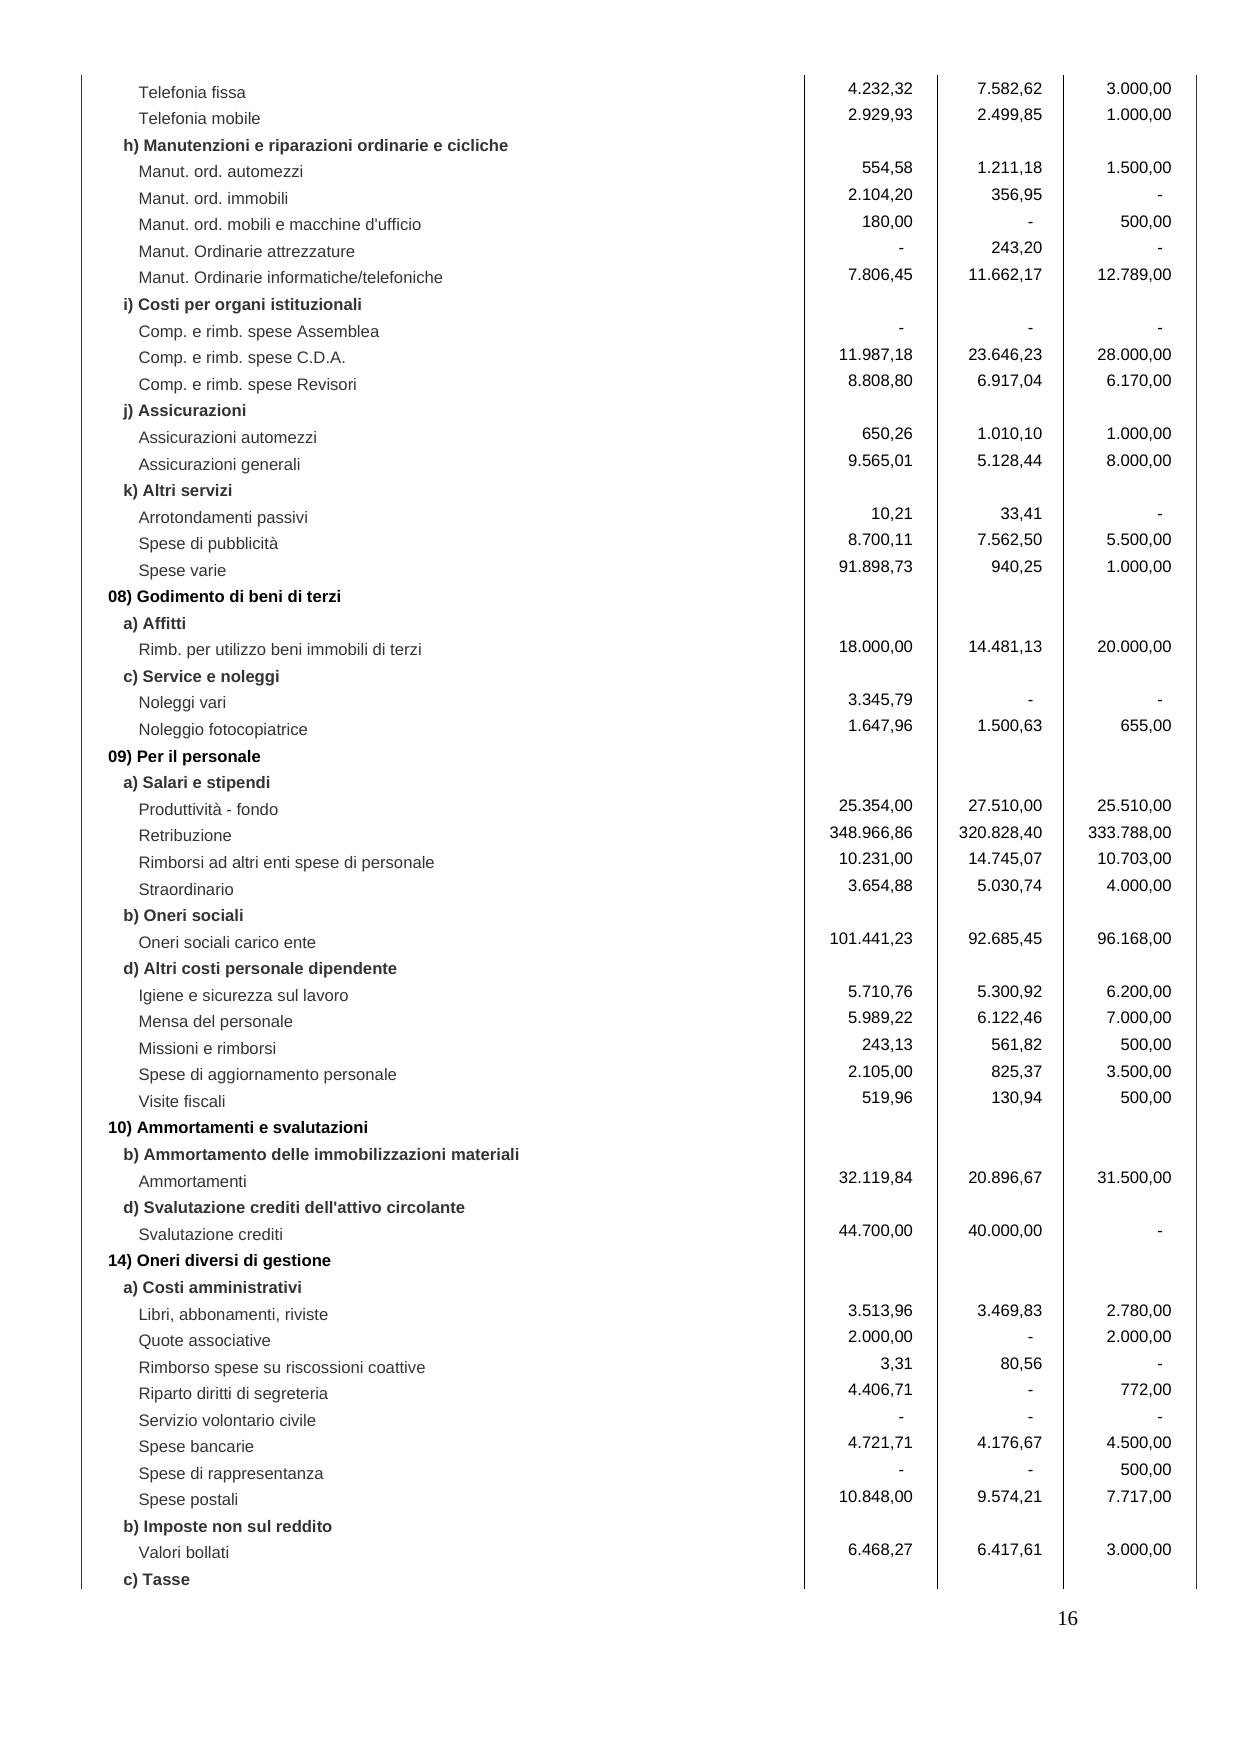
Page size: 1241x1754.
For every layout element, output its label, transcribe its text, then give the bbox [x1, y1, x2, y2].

table_cell [116, 553, 131, 580]
table_cell Manut. ord. automezzi [131, 155, 804, 181]
table_cell [101, 1563, 116, 1589]
table_cell Straordinario [131, 872, 804, 898]
table_cell 5.989,22 [805, 1005, 937, 1031]
table_cell [82, 1164, 101, 1191]
table_cell [82, 1430, 101, 1456]
table_cell [82, 1138, 101, 1164]
table_cell [82, 1111, 101, 1137]
table_cell - [1064, 181, 1196, 208]
table_cell [82, 261, 101, 287]
table_cell 7.806,45 [805, 261, 937, 287]
table_cell a) Costi amministrativi [116, 1270, 804, 1297]
table_cell 11.987,18 [805, 341, 937, 367]
table_cell Manut. Ordinarie informatiche/telefoniche [131, 261, 804, 287]
table_cell [82, 633, 101, 659]
table_cell 10.848,00 [805, 1483, 937, 1509]
table_cell [101, 1297, 116, 1323]
table_cell b) Oneri sociali [116, 899, 804, 925]
table_cell [82, 899, 101, 925]
table_cell [116, 1377, 131, 1403]
table_cell [938, 580, 1063, 606]
table_cell 2.929,93 [805, 102, 937, 128]
table_cell - [938, 1403, 1063, 1430]
table_cell [101, 1270, 116, 1297]
table_cell [1064, 580, 1196, 606]
table_cell [116, 155, 131, 181]
table_cell [116, 1456, 131, 1483]
table_cell [116, 447, 131, 473]
table_cell - [1064, 1350, 1196, 1377]
table_cell [82, 1536, 101, 1562]
table_cell [938, 606, 1063, 633]
table_cell [1064, 1191, 1196, 1217]
table_cell 40.000,00 [938, 1217, 1063, 1244]
table_cell 2.104,20 [805, 181, 937, 208]
table_cell 1.000,00 [1064, 102, 1196, 128]
table_cell [805, 1138, 937, 1164]
table_cell [805, 128, 937, 155]
table_cell [116, 792, 131, 819]
table_cell 1.500,00 [1064, 155, 1196, 181]
table_cell [82, 1563, 101, 1589]
table_cell 9.565,01 [805, 447, 937, 473]
table_cell [1064, 1270, 1196, 1297]
table_cell 1.211,18 [938, 155, 1063, 181]
table_cell [938, 952, 1063, 978]
table_cell [82, 128, 101, 155]
table_cell Spese di pubblicità [131, 527, 804, 553]
table_cell [82, 500, 101, 527]
table_cell Spese di rappresentanza [131, 1456, 804, 1483]
table_cell [1064, 659, 1196, 686]
table_cell [82, 1217, 101, 1244]
table_cell 1.000,00 [1064, 420, 1196, 447]
table_cell 1.500,63 [938, 713, 1063, 739]
table_cell [82, 1005, 101, 1031]
table_cell [938, 1563, 1063, 1589]
table_cell 3.000,00 [1064, 1536, 1196, 1562]
table_cell 14.481,13 [938, 633, 1063, 659]
table_cell Rimborsi ad altri enti spese di personale [131, 845, 804, 872]
table_cell 356,95 [938, 181, 1063, 208]
table_cell [101, 500, 116, 527]
table_cell Rimb. per utilizzo beni immobili di terzi [131, 633, 804, 659]
table_cell [101, 181, 116, 208]
table_cell [101, 1430, 116, 1456]
table_cell 130,94 [938, 1084, 1063, 1111]
table_cell 80,56 [938, 1350, 1063, 1377]
table_cell [101, 128, 116, 155]
table_cell [101, 819, 116, 845]
table_cell [101, 1138, 116, 1164]
table_cell [1064, 1138, 1196, 1164]
table_cell [101, 1217, 116, 1244]
table_cell [101, 1350, 116, 1377]
table_cell 7.562,50 [938, 527, 1063, 553]
table_cell c) Service e noleggi [116, 659, 804, 686]
table_cell [101, 1377, 116, 1403]
table_cell [116, 181, 131, 208]
table_cell 6.917,04 [938, 367, 1063, 394]
table_cell [805, 739, 937, 766]
table_cell [82, 155, 101, 181]
table_cell Comp. e rimb. spese C.D.A. [131, 341, 804, 367]
table_cell [82, 845, 101, 872]
table_cell [101, 659, 116, 686]
table_cell [82, 1191, 101, 1217]
table_cell 09) Per il personale [101, 739, 804, 766]
table_cell [101, 447, 116, 473]
table_cell [116, 208, 131, 234]
table_cell - [805, 314, 937, 341]
table_cell Spese di aggiornamento personale [131, 1058, 804, 1084]
table_cell Quote associative [131, 1324, 804, 1350]
table_cell [82, 420, 101, 447]
table_cell [82, 925, 101, 952]
table_cell [116, 1005, 131, 1031]
table_cell [116, 367, 131, 394]
table_cell [101, 1031, 116, 1058]
table_cell 4.500,00 [1064, 1430, 1196, 1456]
table_cell Assicurazioni generali [131, 447, 804, 473]
table_cell 92.685,45 [938, 925, 1063, 952]
table_cell [1064, 1111, 1196, 1137]
table_cell 3,31 [805, 1350, 937, 1377]
table_cell [1064, 899, 1196, 925]
table_cell [82, 580, 101, 606]
table_cell Missioni e rimborsi [131, 1031, 804, 1058]
table_cell [101, 420, 116, 447]
table_cell [1064, 474, 1196, 500]
table_cell Noleggi vari [131, 686, 804, 712]
table_cell - [938, 208, 1063, 234]
table_cell [101, 606, 116, 633]
table_cell [82, 1350, 101, 1377]
table_cell [82, 367, 101, 394]
table_cell 12.789,00 [1064, 261, 1196, 287]
table_cell [116, 1084, 131, 1111]
table_cell c) Tasse [116, 1563, 804, 1589]
table_cell 243,20 [938, 234, 1063, 261]
table_cell [805, 606, 937, 633]
table_cell 772,00 [1064, 1377, 1196, 1403]
table_cell [116, 1536, 131, 1562]
table_cell [938, 288, 1063, 314]
table_cell [101, 1058, 116, 1084]
table_cell 4.176,67 [938, 1430, 1063, 1456]
table_cell Noleggio fotocopiatrice [131, 713, 804, 739]
table_cell 519,96 [805, 1084, 937, 1111]
table_cell 6.468,27 [805, 1536, 937, 1562]
table_cell Arrotondamenti passivi [131, 500, 804, 527]
table_cell [116, 1297, 131, 1323]
table_cell 561,82 [938, 1031, 1063, 1058]
table_cell [938, 766, 1063, 792]
table_cell [805, 1509, 937, 1536]
table_cell [805, 474, 937, 500]
table_cell 333.788,00 [1064, 819, 1196, 845]
table_cell Ammortamenti [131, 1164, 804, 1191]
table_cell [1064, 288, 1196, 314]
table_cell [82, 713, 101, 739]
table_cell [101, 845, 116, 872]
table_cell 44.700,00 [805, 1217, 937, 1244]
table_cell [805, 394, 937, 420]
table_cell 2.105,00 [805, 1058, 937, 1084]
table_cell [101, 792, 116, 819]
table_cell [116, 1350, 131, 1377]
table_cell 2.000,00 [1064, 1324, 1196, 1350]
table_cell 96.168,00 [1064, 925, 1196, 952]
table_cell Rimborso spese su riscossioni coattive [131, 1350, 804, 1377]
table_cell [101, 367, 116, 394]
table_cell [82, 75, 101, 102]
table_cell [82, 553, 101, 580]
table_cell [82, 739, 101, 766]
table_cell [101, 925, 116, 952]
table_cell Retribuzione [131, 819, 804, 845]
table_cell 6.170,00 [1064, 367, 1196, 394]
table_cell 6.200,00 [1064, 978, 1196, 1005]
table_cell 8.700,11 [805, 527, 937, 553]
table_cell [82, 474, 101, 500]
table_cell [82, 1483, 101, 1509]
table_cell [1064, 766, 1196, 792]
table_cell [101, 766, 116, 792]
table_cell [101, 872, 116, 898]
table_cell [938, 1138, 1063, 1164]
table_cell - [938, 1377, 1063, 1403]
table_cell 4.232,32 [805, 75, 937, 102]
table_cell [101, 314, 116, 341]
table_cell [101, 952, 116, 978]
table_cell [101, 261, 116, 287]
table_cell [101, 686, 116, 712]
table_cell 5.710,76 [805, 978, 937, 1005]
table_cell [116, 420, 131, 447]
table_cell 91.898,73 [805, 553, 937, 580]
table_cell [82, 314, 101, 341]
table_cell 4.721,71 [805, 1430, 937, 1456]
table_cell Visite fiscali [131, 1084, 804, 1111]
table_cell 14) Oneri diversi di gestione [101, 1244, 804, 1270]
table_cell [101, 1084, 116, 1111]
table_cell 27.510,00 [938, 792, 1063, 819]
table_cell [101, 1456, 116, 1483]
table_cell Comp. e rimb. spese Assemblea [131, 314, 804, 341]
table_cell [82, 819, 101, 845]
table_cell [938, 739, 1063, 766]
table_cell 25.510,00 [1064, 792, 1196, 819]
table_cell [82, 341, 101, 367]
table_cell [82, 659, 101, 686]
table_cell 825,37 [938, 1058, 1063, 1084]
table_cell [82, 1058, 101, 1084]
table_cell - [1064, 234, 1196, 261]
table_cell [82, 952, 101, 978]
table_cell [805, 952, 937, 978]
table_cell [101, 1005, 116, 1031]
table_cell 20.896,67 [938, 1164, 1063, 1191]
table_cell [805, 580, 937, 606]
table_cell [116, 1058, 131, 1084]
table_cell 10.231,00 [805, 845, 937, 872]
table_cell [82, 1270, 101, 1297]
table_cell 940,25 [938, 553, 1063, 580]
table_cell Manut. ord. mobili e macchine d'ufficio [131, 208, 804, 234]
table_cell [805, 1563, 937, 1589]
table_cell 348.966,86 [805, 819, 937, 845]
table_cell [82, 1084, 101, 1111]
table_cell 8.000,00 [1064, 447, 1196, 473]
table_cell [82, 766, 101, 792]
table_cell 3.500,00 [1064, 1058, 1196, 1084]
table_cell 10) Ammortamenti e svalutazioni [101, 1111, 804, 1137]
table_cell 5.300,92 [938, 978, 1063, 1005]
table_cell [116, 633, 131, 659]
table_cell [116, 1164, 131, 1191]
table_cell [938, 128, 1063, 155]
table_cell [82, 288, 101, 314]
table_cell [82, 208, 101, 234]
table_cell [101, 75, 116, 102]
table_cell [101, 1164, 116, 1191]
table_cell [1064, 1563, 1196, 1589]
table_cell [805, 899, 937, 925]
table_cell [82, 606, 101, 633]
table_cell 2.000,00 [805, 1324, 937, 1350]
table_cell [938, 394, 1063, 420]
table_cell [116, 500, 131, 527]
table_cell h) Manutenzioni e riparazioni ordinarie e cicliche [116, 128, 804, 155]
table_cell [805, 1191, 937, 1217]
table_cell - [938, 686, 1063, 712]
table_cell [82, 872, 101, 898]
table_cell [1064, 952, 1196, 978]
table_cell Spese postali [131, 1483, 804, 1509]
table_cell [938, 899, 1063, 925]
table_cell [116, 1031, 131, 1058]
table_cell [938, 1509, 1063, 1536]
table_cell j) Assicurazioni [116, 394, 804, 420]
table_cell 320.828,40 [938, 819, 1063, 845]
table_cell [116, 1403, 131, 1430]
table_cell Telefonia fissa [131, 75, 804, 102]
table_cell [116, 102, 131, 128]
table_cell [938, 1270, 1063, 1297]
table_cell 2.499,85 [938, 102, 1063, 128]
table_cell [101, 899, 116, 925]
table_cell Telefonia mobile [131, 102, 804, 128]
table_cell [101, 1483, 116, 1509]
table_cell Assicurazioni automezzi [131, 420, 804, 447]
table_cell Libri, abbonamenti, riviste [131, 1297, 804, 1323]
table_cell 5.500,00 [1064, 527, 1196, 553]
table_cell [101, 208, 116, 234]
table_cell [116, 1217, 131, 1244]
table_cell - [1064, 1217, 1196, 1244]
table_cell - [805, 1403, 937, 1430]
table_cell 4.000,00 [1064, 872, 1196, 898]
table_cell k) Altri servizi [116, 474, 804, 500]
table_cell 500,00 [1064, 208, 1196, 234]
table_cell [938, 659, 1063, 686]
table_cell [101, 341, 116, 367]
table_cell 4.406,71 [805, 1377, 937, 1403]
table_cell [82, 447, 101, 473]
table_cell [101, 1509, 116, 1536]
table_cell 3.654,88 [805, 872, 937, 898]
table_cell [101, 394, 116, 420]
table_cell [116, 713, 131, 739]
table_cell 500,00 [1064, 1456, 1196, 1483]
table_cell [116, 1430, 131, 1456]
table_cell 7.000,00 [1064, 1005, 1196, 1031]
table_cell [805, 1244, 937, 1270]
table_cell 5.128,44 [938, 447, 1063, 473]
table_cell [82, 1403, 101, 1430]
table_cell 180,00 [805, 208, 937, 234]
table_cell [1064, 1509, 1196, 1536]
table_cell 1.647,96 [805, 713, 937, 739]
table_cell 8.808,80 [805, 367, 937, 394]
table_cell [1064, 739, 1196, 766]
table_cell Mensa del personale [131, 1005, 804, 1031]
table_cell [805, 1270, 937, 1297]
table_cell 10.703,00 [1064, 845, 1196, 872]
table_cell [101, 1536, 116, 1562]
table_cell [116, 872, 131, 898]
table_cell b) Ammortamento delle immobilizzazioni materiali [116, 1138, 804, 1164]
table_cell a) Affitti [116, 606, 804, 633]
table_cell Riparto diritti di segreteria [131, 1377, 804, 1403]
table_cell [938, 1111, 1063, 1137]
table_cell a) Salari e stipendi [116, 766, 804, 792]
table_cell Servizio volontario civile [131, 1403, 804, 1430]
table_cell [116, 314, 131, 341]
table_cell Oneri sociali carico ente [131, 925, 804, 952]
table_cell - [1064, 1403, 1196, 1430]
table_cell [82, 102, 101, 128]
table_cell - [805, 1456, 937, 1483]
table_cell i) Costi per organi istituzionali [116, 288, 804, 314]
table_cell [938, 474, 1063, 500]
table_cell [116, 341, 131, 367]
table_cell - [1064, 314, 1196, 341]
table_cell [101, 474, 116, 500]
table_cell [101, 1324, 116, 1350]
table_cell 655,00 [1064, 713, 1196, 739]
table_cell [82, 1456, 101, 1483]
table_cell 3.000,00 [1064, 75, 1196, 102]
table_cell 5.030,74 [938, 872, 1063, 898]
table_cell 7.717,00 [1064, 1483, 1196, 1509]
table_cell Valori bollati [131, 1536, 804, 1562]
table_cell [101, 102, 116, 128]
table_cell [116, 1483, 131, 1509]
table_cell [1064, 128, 1196, 155]
table_cell [82, 792, 101, 819]
table_cell [82, 234, 101, 261]
table_cell Produttività - fondo [131, 792, 804, 819]
table_cell - [1064, 686, 1196, 712]
table_cell 500,00 [1064, 1084, 1196, 1111]
table_cell 20.000,00 [1064, 633, 1196, 659]
table_cell 14.745,07 [938, 845, 1063, 872]
table_cell [101, 234, 116, 261]
table_cell d) Altri costi personale dipendente [116, 952, 804, 978]
table_cell 25.354,00 [805, 792, 937, 819]
table_cell [82, 181, 101, 208]
table_cell [805, 1111, 937, 1137]
table_cell 31.500,00 [1064, 1164, 1196, 1191]
table_cell 6.417,61 [938, 1536, 1063, 1562]
table_cell [101, 1191, 116, 1217]
table_cell [116, 978, 131, 1005]
table_cell [1064, 1244, 1196, 1270]
table_cell 3.513,96 [805, 1297, 937, 1323]
table_cell [82, 1297, 101, 1323]
table_cell Manut. Ordinarie attrezzature [131, 234, 804, 261]
table_cell [116, 234, 131, 261]
table_cell [116, 527, 131, 553]
table_cell [82, 1244, 101, 1270]
table_cell Manut. ord. immobili [131, 181, 804, 208]
table_cell 33,41 [938, 500, 1063, 527]
table_cell 500,00 [1064, 1031, 1196, 1058]
table_cell [82, 1324, 101, 1350]
table_cell [805, 288, 937, 314]
table_cell d) Svalutazione crediti dell'attivo circolante [116, 1191, 804, 1217]
table_cell [805, 659, 937, 686]
table_cell [116, 75, 131, 102]
table_cell [101, 1403, 116, 1430]
table_cell Comp. e rimb. spese Revisori [131, 367, 804, 394]
table_cell Igiene e sicurezza sul lavoro [131, 978, 804, 1005]
table_cell [101, 527, 116, 553]
table_cell 243,13 [805, 1031, 937, 1058]
table_cell [1064, 394, 1196, 420]
table_cell 650,26 [805, 420, 937, 447]
table_cell [82, 394, 101, 420]
table_cell 08) Godimento di beni di terzi [101, 580, 804, 606]
table_cell - [938, 314, 1063, 341]
table_cell 7.582,62 [938, 75, 1063, 102]
table_cell [938, 1191, 1063, 1217]
table_cell 9.574,21 [938, 1483, 1063, 1509]
table_cell [82, 1509, 101, 1536]
table_cell 6.122,46 [938, 1005, 1063, 1031]
table_cell [116, 261, 131, 287]
table_cell Svalutazione crediti [131, 1217, 804, 1244]
table_cell 1.000,00 [1064, 553, 1196, 580]
table_cell [82, 527, 101, 553]
table_cell 2.780,00 [1064, 1297, 1196, 1323]
table_cell [1064, 606, 1196, 633]
table_cell [116, 686, 131, 712]
table_cell 554,58 [805, 155, 937, 181]
table_cell 32.119,84 [805, 1164, 937, 1191]
table_cell [116, 1324, 131, 1350]
table_cell [101, 713, 116, 739]
table_cell [101, 633, 116, 659]
table_cell [938, 1244, 1063, 1270]
table_cell [805, 766, 937, 792]
table_cell Spese bancarie [131, 1430, 804, 1456]
table_cell 1.010,10 [938, 420, 1063, 447]
table_cell [101, 155, 116, 181]
table_cell [82, 1031, 101, 1058]
table_cell [101, 288, 116, 314]
table_cell [82, 686, 101, 712]
table_cell [82, 1377, 101, 1403]
table_cell 28.000,00 [1064, 341, 1196, 367]
table_cell 10,21 [805, 500, 937, 527]
table_cell [82, 978, 101, 1005]
table_cell 3.345,79 [805, 686, 937, 712]
table_cell [101, 553, 116, 580]
table_cell [116, 819, 131, 845]
table_cell [101, 978, 116, 1005]
table_cell Spese varie [131, 553, 804, 580]
table_cell - [1064, 500, 1196, 527]
table_cell [116, 925, 131, 952]
table_cell 3.469,83 [938, 1297, 1063, 1323]
table_cell - [938, 1324, 1063, 1350]
table_cell 23.646,23 [938, 341, 1063, 367]
table_cell - [805, 234, 937, 261]
table_cell b) Imposte non sul reddito [116, 1509, 804, 1536]
table_cell 18.000,00 [805, 633, 937, 659]
table_cell 11.662,17 [938, 261, 1063, 287]
table_cell 101.441,23 [805, 925, 937, 952]
table_cell [116, 845, 131, 872]
table_cell - [938, 1456, 1063, 1483]
